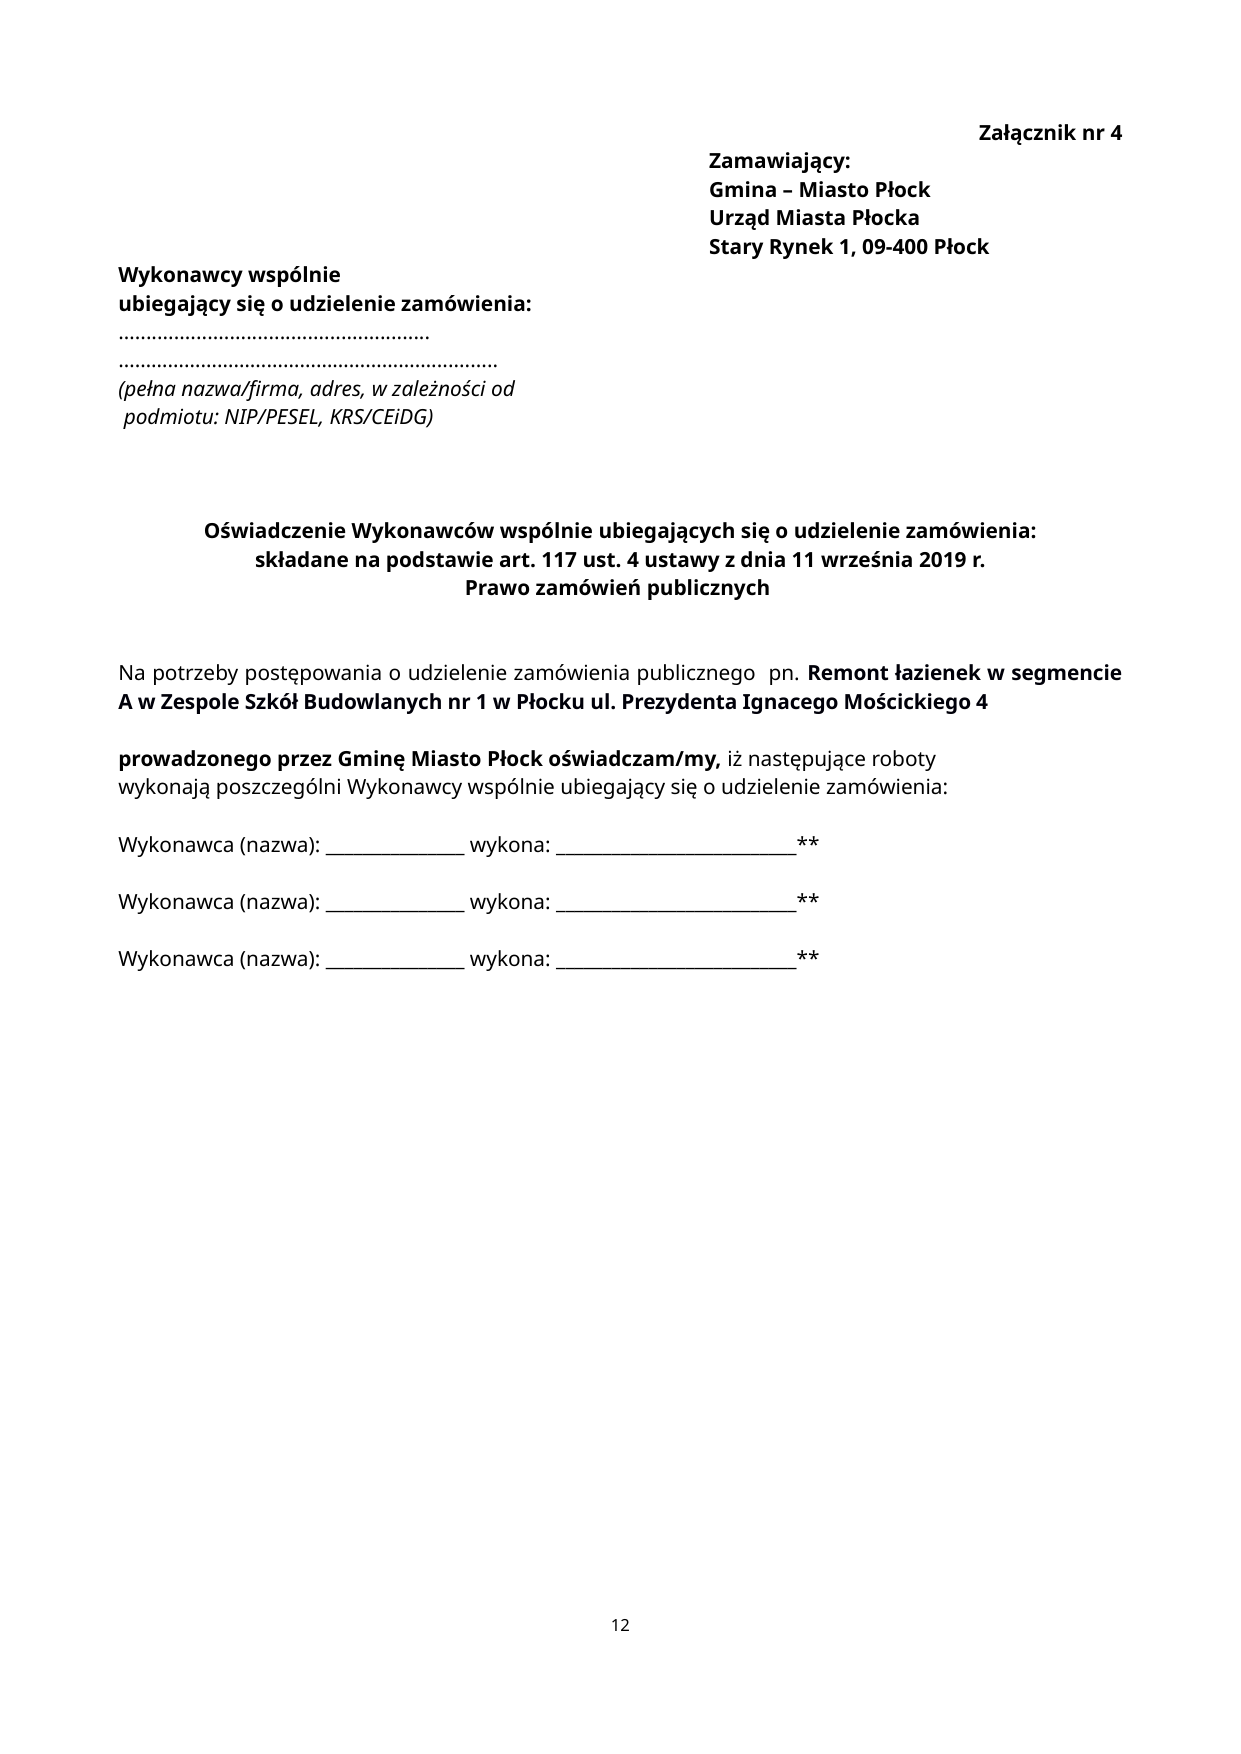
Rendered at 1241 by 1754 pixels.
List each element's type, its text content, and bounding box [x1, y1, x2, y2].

text Wykonawca (nazwa): _______________ wykona: __________________________** [118, 887, 1122, 915]
text Wykonawca (nazwa): _______________ wykona: __________________________** [118, 944, 1122, 972]
text Oświadczenie Wykonawców wspólnie ubiegających się o udzielenie zamówienia: [118, 516, 1122, 545]
text Gmina – Miasto Płock [118, 175, 1122, 203]
text Urząd Miasta Płocka [118, 203, 1122, 232]
text …………………………………………………............ [118, 346, 1122, 374]
text Prawo zamówień publicznych [118, 573, 1122, 602]
text wykonają poszczególni Wykonawcy wspólnie ubiegający się o udzielenie zamówienia: [118, 772, 1122, 801]
text Stary Rynek 1, 09-400 Płock [118, 232, 1122, 260]
text Zamawiający: [118, 147, 1122, 175]
text ubiegający się o udzielenie zamówienia: [118, 289, 1122, 317]
text …..................................................... [118, 317, 1122, 346]
text Załącznik nr 4 [118, 118, 1122, 147]
text prowadzonego przez Gminę Miasto Płock oświadczam/my, iż następujące roboty [118, 744, 1122, 772]
text Wykonawca (nazwa): _______________ wykona: __________________________** [118, 830, 1122, 858]
text Wykonawcy wspólnie [118, 260, 1122, 289]
text składane na podstawie art. 117 ust. 4 ustawy z dnia 11 września 2019 r. [118, 545, 1122, 573]
text (pełna nazwa/firma, adres, w zależności od [118, 374, 1122, 402]
text podmiotu: NIP/PESEL, KRS/CEiDG) [118, 402, 1122, 431]
text Na potrzeby postępowania o udzielenie zamówienia publicznego pn. Remont łazienek w segmencie A w Zespole Szkół Budowlanych nr 1 w Płocku ul. Prezydenta Ignacego Mościckiego 4 [118, 658, 1122, 715]
